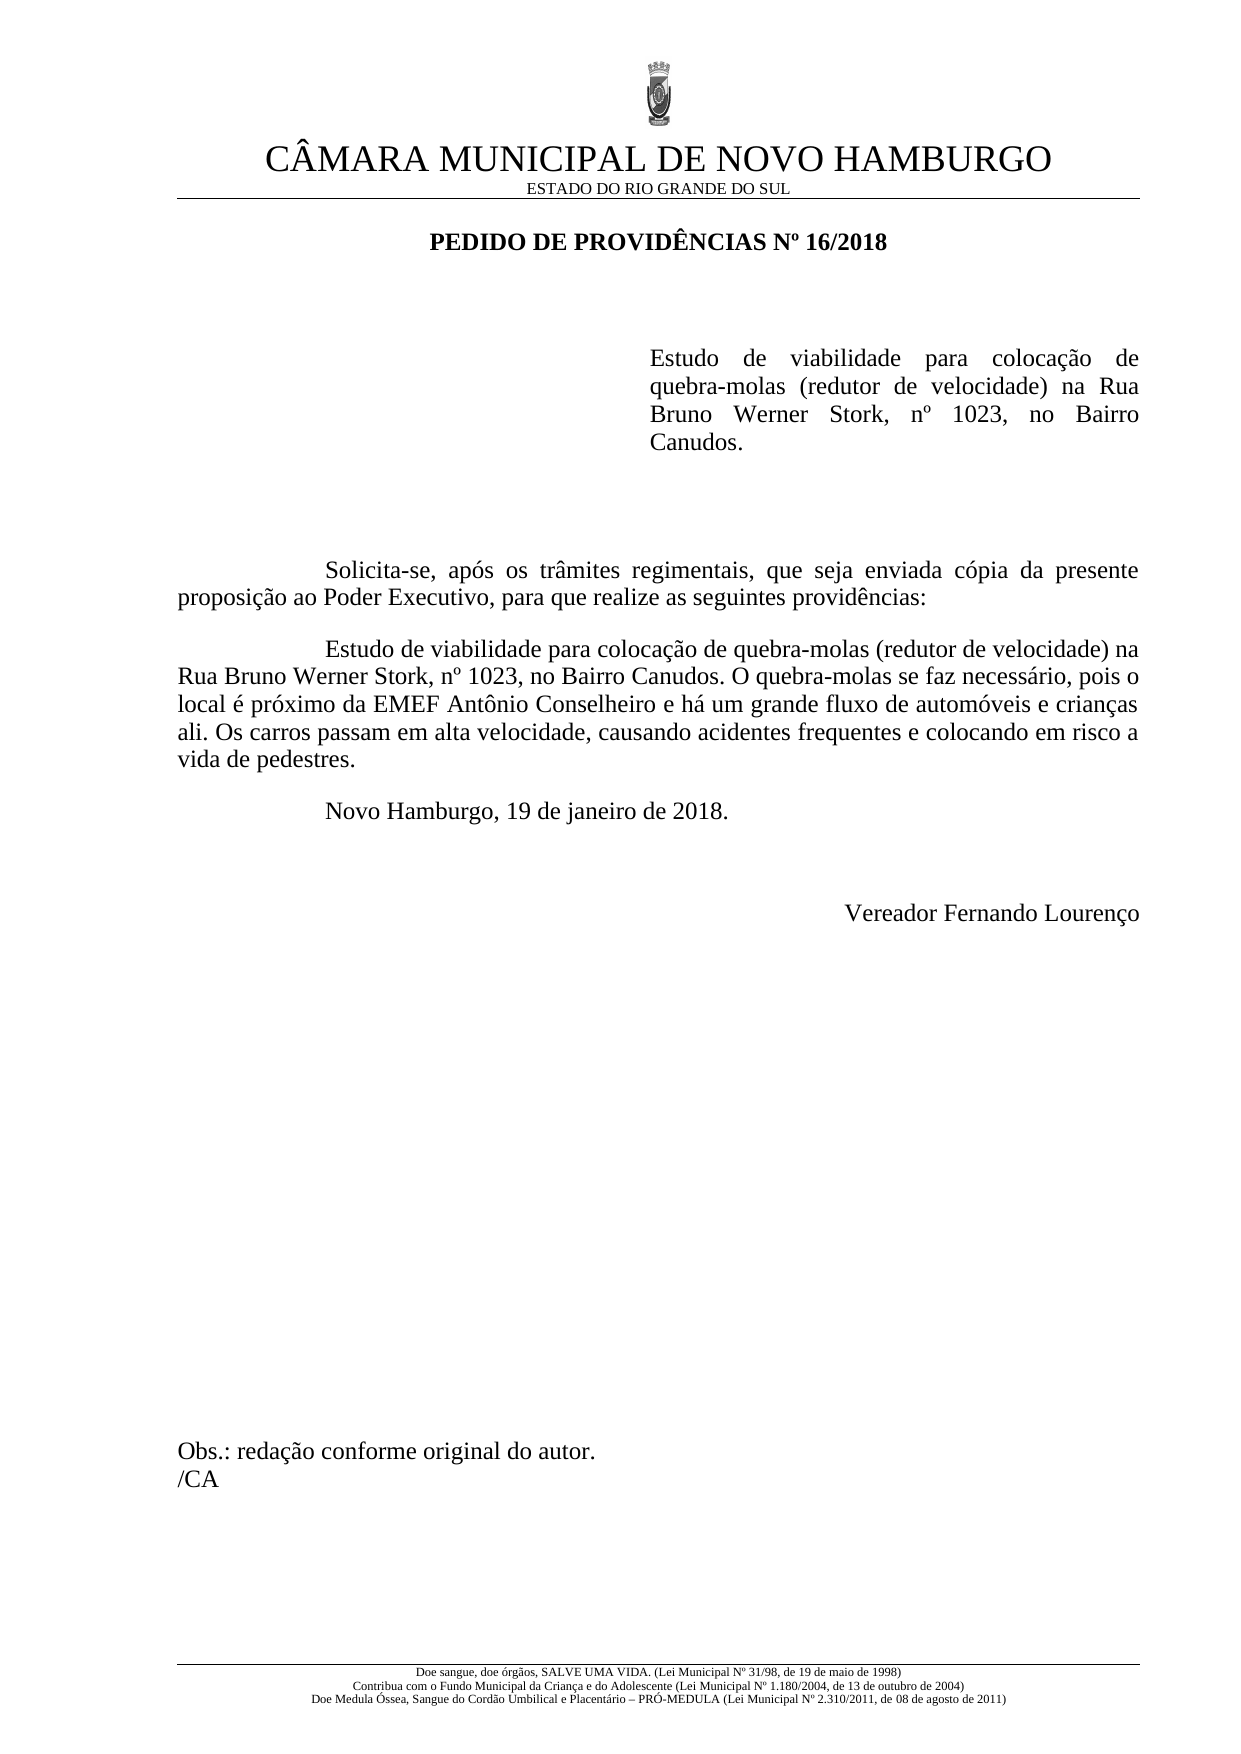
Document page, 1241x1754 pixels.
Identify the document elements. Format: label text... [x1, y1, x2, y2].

text Estudo de viabilidade para colocação de quebra-molas (redutor de velocidade) na Rua Bruno Werner Stork, nº 1023, no Bairro Canudos. O quebra-molas se faz necessário, pois o local é próximo da EMEF Antônio Conselheiro e há um grande fluxo de automóveis e crianças ali. Os carros passam em alta velocidade, causando acidentes frequentes e colocando em risco a vida de pedestres. [177, 635, 1140, 773]
text Vereador Fernando Lourenço [177, 899, 1140, 927]
text Estudo de viabilidade para colocação de quebra-molas (redutor de velocidade) na Rua Bruno Werner Stork, nº 1023, no Bairro Canudos. [649, 344, 1140, 455]
text Solicita-se, após os trâmites regimentais, que seja enviada cópia da presente proposição ao Poder Executivo, para que realize as seguintes providências: [177, 556, 1140, 611]
text PEDIDO DE PROVIDÊNCIAS Nº 16/2018 [177, 228, 1140, 256]
text Novo Hamburgo, 19 de janeiro de 2018. [177, 797, 1140, 824]
text /CA [177, 1465, 1140, 1493]
text Obs.: redação conforme original do autor. [177, 1437, 1140, 1465]
